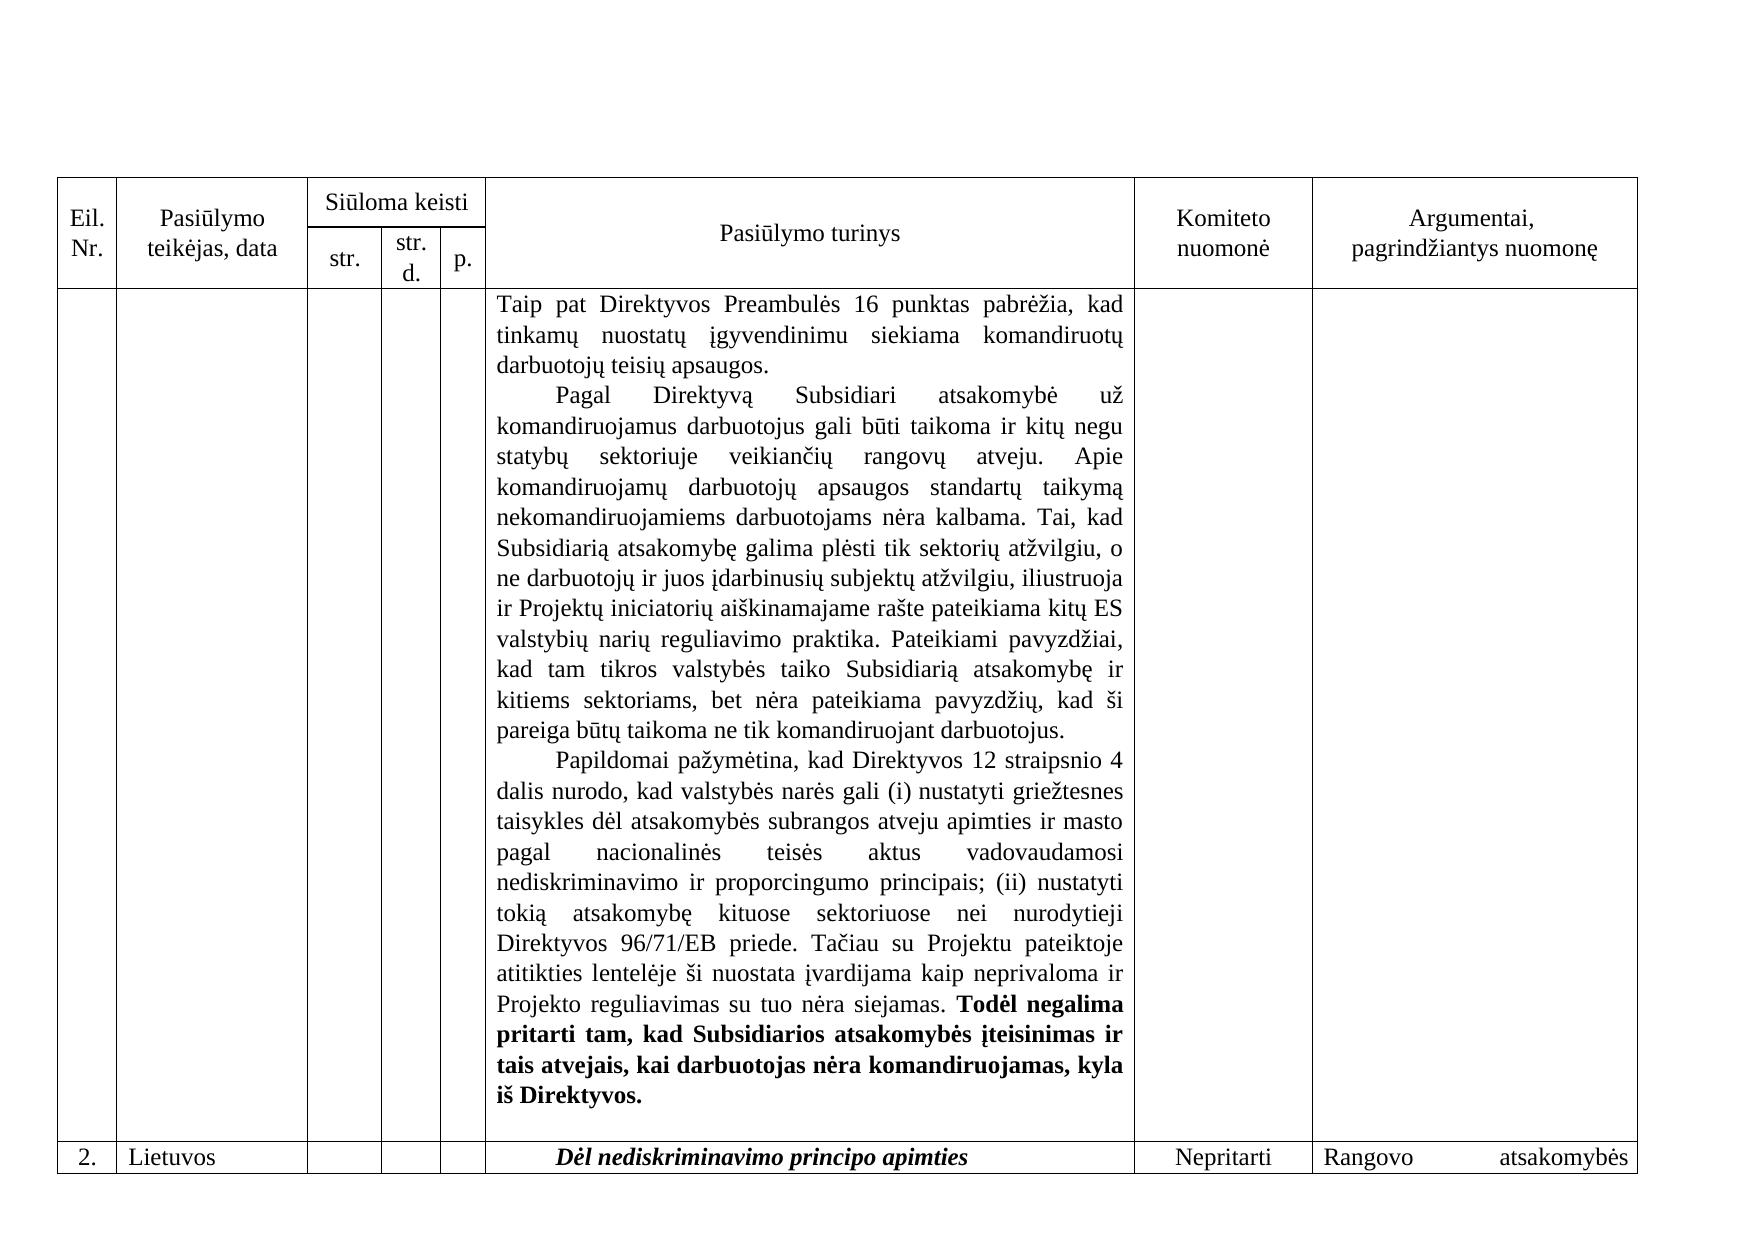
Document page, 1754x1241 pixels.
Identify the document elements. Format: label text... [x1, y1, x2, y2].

table_cell Taip pat Direktyvos Preambulės 16 punktas pabrėžia, kad tinkamų nuostatų įgyvendinimu siekiama komandiruotų darbuotojų teisių apsaugos. Pagal Direktyvą Subsidiari atsakomybė už komandiruojamus darbuotojus gali būti taikoma ir kitų negu statybų sektoriuje veikiančių rangovų atveju. Apie komandiruojamų darbuotojų apsaugos standartų taikymą nekomandiruojamiems darbuotojams nėra kalbama. Tai, kad Subsidiarią atsakomybę galima plėsti tik sektorių atžvilgiu, o ne darbuotojų ir juos įdarbinusių subjektų atžvilgiu, iliustruoja ir Projektų iniciatorių aiškinamajame rašte pateikiama kitų ES valstybių narių reguliavimo praktika. Pateikiami pavyzdžiai, kad tam tikros valstybės taiko Subsidiarią atsakomybę ir kitiems sektoriams, bet nėra pateikiama pavyzdžių, kad ši pareiga būtų taikoma ne tik komandiruojant darbuotojus. Papildomai pažymėtina, kad Direktyvos 12 straipsnio 4 dalis nurodo, kad valstybės narės gali (i) nustatyti griežtesnes taisykles dėl atsakomybės subrangos atveju apimties ir masto pagal nacionalinės teisės aktus vadovaudamosi nediskriminavimo ir proporcingumo principais; (ii) nustatyti tokią atsakomybę kituose sektoriuose nei nurodytieji Direktyvos 96/71/EB priede. Tačiau su Projektu pateiktoje atitikties lentelėje ši nuostata įvardijama kaip neprivaloma ir Projekto reguliavimas su tuo nėra siejamas. Todėl negalima pritarti tam, kad Subsidiarios atsakomybės įteisinimas ir tais atvejais, kai darbuotojas nėra komandiruojamas, kyla iš Direktyvos. [486, 289, 1134, 1141]
table_cell Dėl nediskriminavimo principo apimties [486, 1142, 1134, 1172]
table_header Argumentai, pagrindžiantys nuomonę [1313, 178, 1637, 288]
table_cell Rangovo atsakomybės [1313, 1142, 1637, 1172]
table_cell str. d. [382, 228, 440, 288]
table_cell [1135, 289, 1312, 1141]
table_cell [441, 1142, 485, 1172]
table_cell [117, 289, 307, 1141]
table_cell str. [308, 228, 381, 288]
table_cell [1313, 289, 1637, 1141]
table_cell [308, 1142, 381, 1172]
table_cell [382, 289, 440, 1141]
table_cell 2. [58, 1142, 116, 1172]
table_cell [441, 289, 485, 1141]
table_header Eil. Nr. [58, 178, 116, 288]
table_header Pasiūlymo turinys [486, 178, 1134, 288]
table_header Pasiūlymo teikėjas, data [117, 178, 307, 288]
table_cell Nepritarti [1135, 1142, 1312, 1172]
table_cell [308, 289, 381, 1141]
table_header Komiteto nuomonė [1135, 178, 1312, 288]
table_cell [58, 289, 116, 1141]
table_cell [382, 1142, 440, 1172]
table_cell p. [441, 228, 485, 288]
table_header Siūloma keisti [308, 178, 485, 226]
table_cell Lietuvos [117, 1142, 307, 1172]
